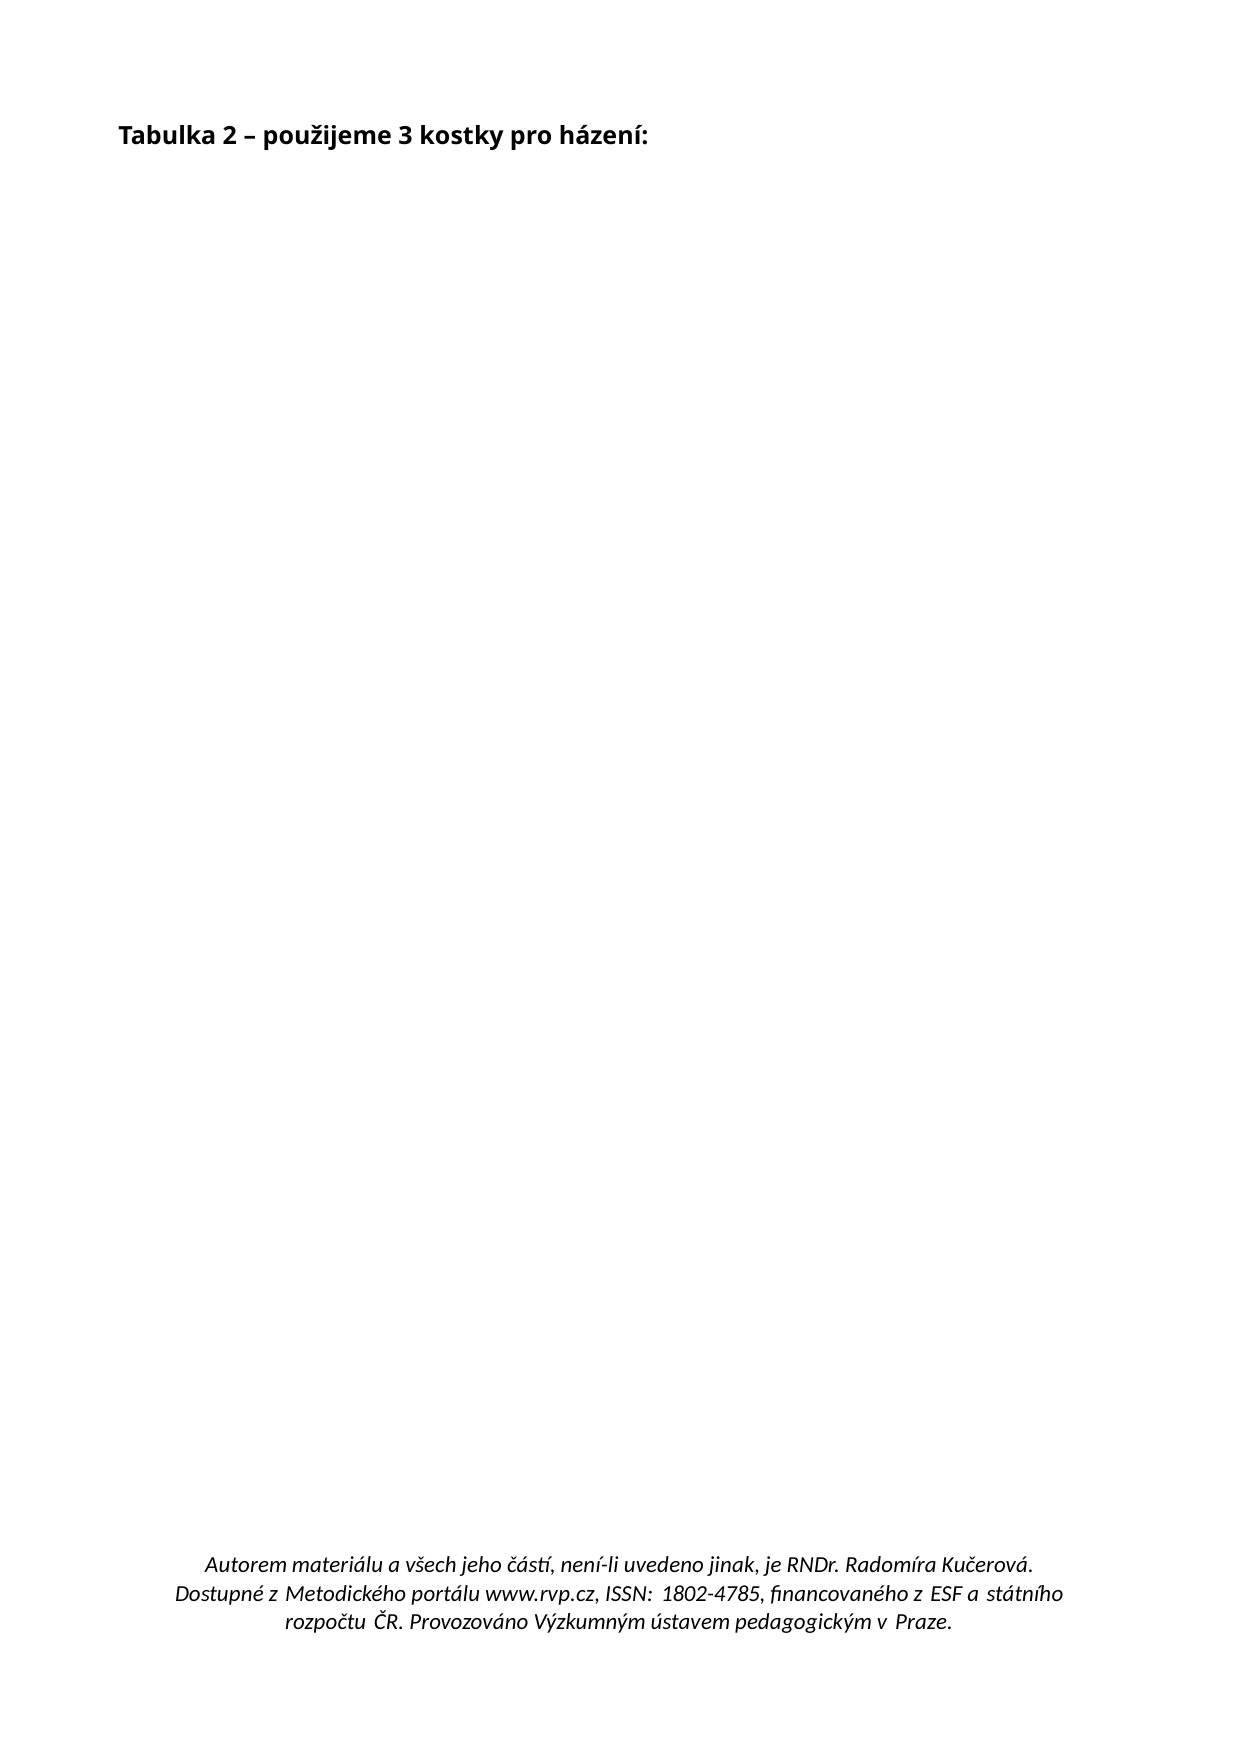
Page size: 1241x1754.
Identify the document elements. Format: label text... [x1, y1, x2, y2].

text Tabulka 2 – použijeme 3 kostky pro házení: [118, 118, 1122, 152]
